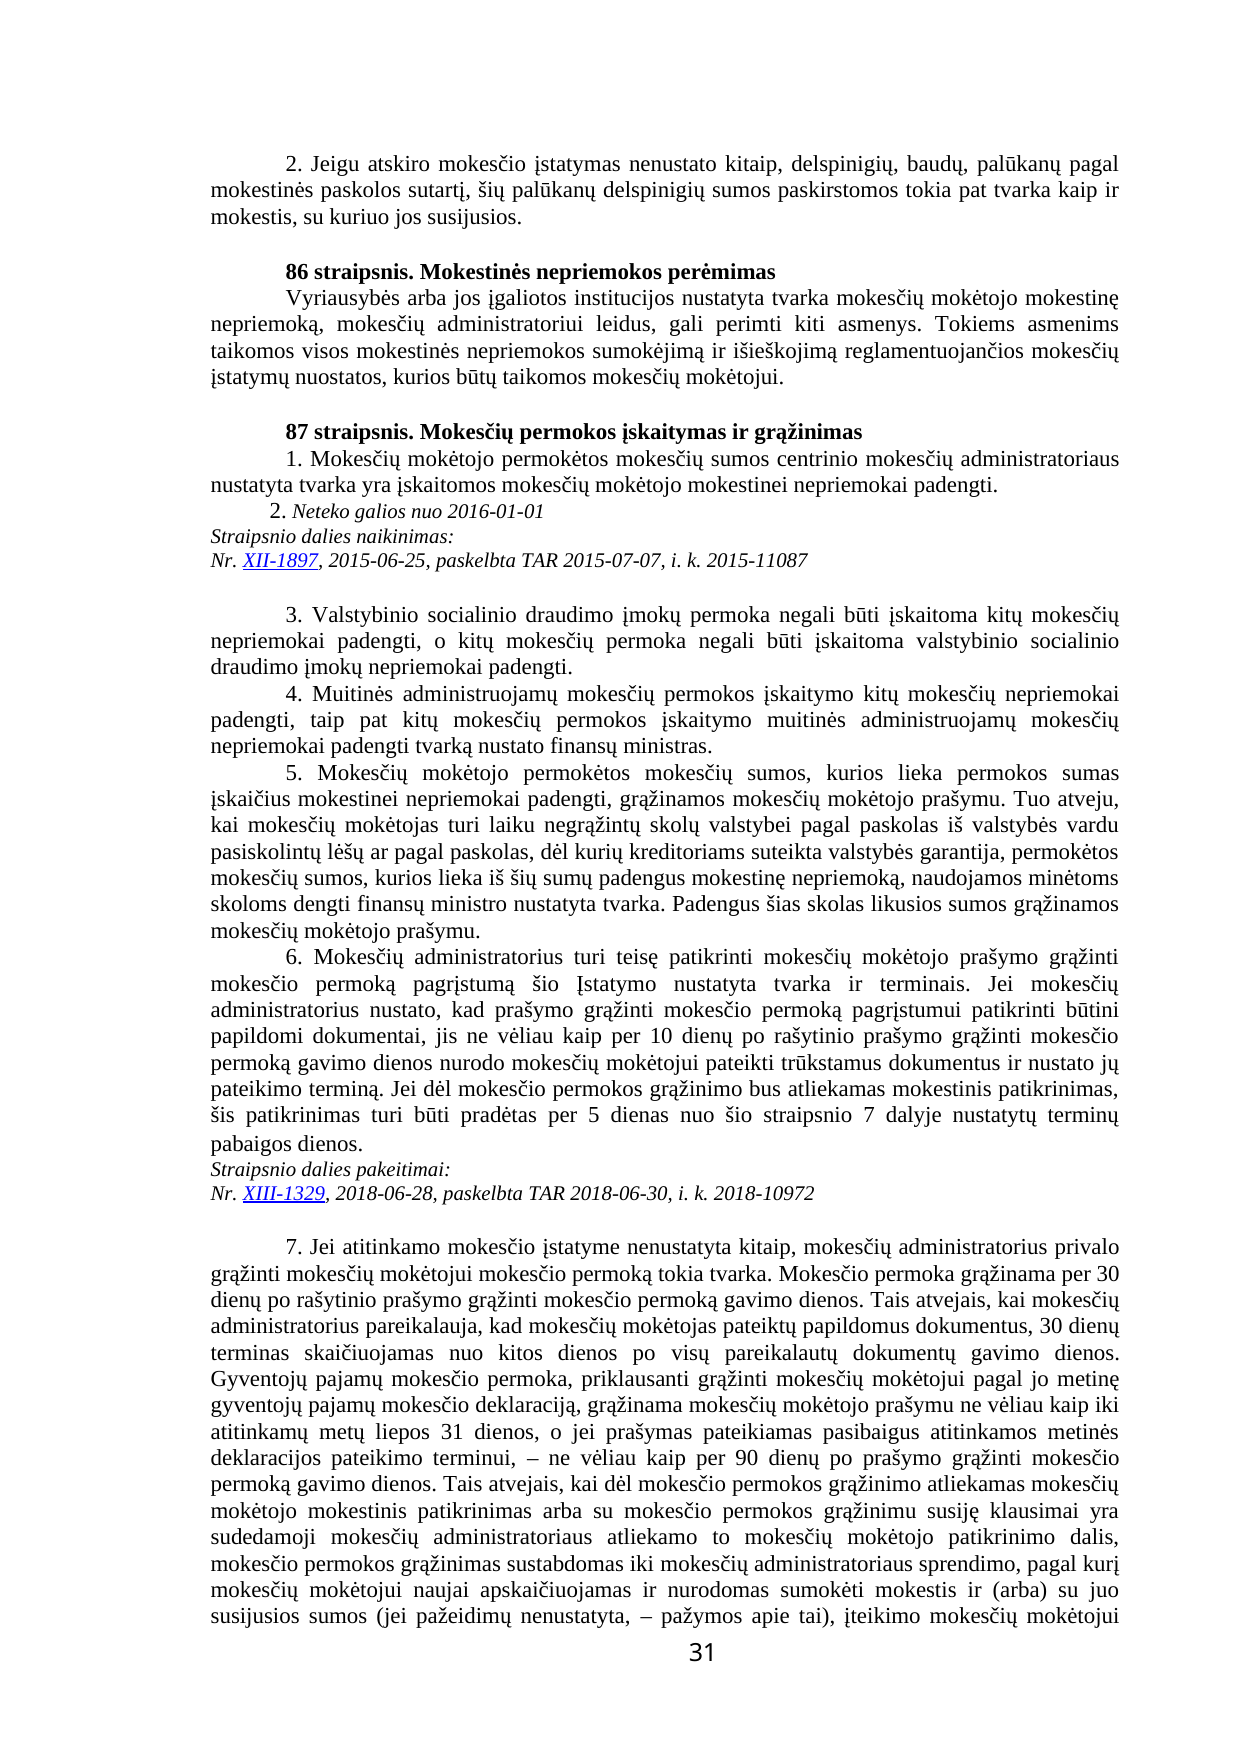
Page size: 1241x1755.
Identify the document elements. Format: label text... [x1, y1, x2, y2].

text 87 straipsnis. Mokesčių permokos įskaitymas ir grąžinimas [210, 418, 1120, 445]
text 6. Mokesčių administratorius turi teisę patikrinti mokesčių mokėtojo prašymo grąžinti mokesčio permoką pagrįstumą šio Įstatymo nustatyta tvarka ir terminais. Jei mokesčių administratorius nustato, kad prašymo grąžinti mokesčio permoką pagrįstumui patikrinti būtini papildomi dokumentai, jis ne vėliau kaip per 10 dienų po rašytinio prašymo grąžinti mokesčio permoką gavimo dienos nurodo mokesčių mokėtojui pateikti trūkstamus dokumentus ir nustato jų pateikimo terminą. Jei dėl mokesčio permokos grąžinimo bus atliekamas mokestinis patikrinimas, šis patikrinimas turi būti pradėtas per 5 dienas nuo šio straipsnio 7 dalyje nustatytų terminų pabaigos dienos. [210, 943, 1120, 1156]
text 5. Mokesčių mokėtojo permokėtos mokesčių sumos, kurios lieka permokos sumas įskaičius mokestinei nepriemokai padengti, grąžinamos mokesčių mokėtojo prašymu. Tuo atveju, kai mokesčių mokėtojas turi laiku negrąžintų skolų valstybei pagal paskolas iš valstybės vardu pasiskolintų lėšų ar pagal paskolas, dėl kurių kreditoriams suteikta valstybės garantija, permokėtos mokesčių sumos, kurios lieka iš šių sumų padengus mokestinę nepriemoką, naudojamos minėtoms skoloms dengti finansų ministro nustatyta tvarka. Padengus šias skolas likusios sumos grąžinamos mokesčių mokėtojo prašymu. [210, 759, 1120, 943]
text Nr. XII-1897, 2015-06-25, paskelbta TAR 2015-07-07, i. k. 2015-11087 [210, 548, 1120, 572]
text 3. Valstybinio socialinio draudimo įmokų permoka negali būti įskaitoma kitų mokesčių nepriemokai padengti, o kitų mokesčių permoka negali būti įskaitoma valstybinio socialinio draudimo įmokų nepriemokai padengti. [210, 601, 1120, 680]
text 86 straipsnis. Mokestinės nepriemokos perėmimas [210, 258, 1120, 284]
text 2. Jeigu atskiro mokesčio įstatymas nenustato kitaip, delspinigių, baudų, palūkanų pagal mokestinės paskolos sutartį, šių palūkanų delspinigių sumos paskirstomos tokia pat tvarka kaip ir mokestis, su kuriuo jos susijusios. [210, 150, 1120, 229]
text 2. Neteko galios nuo 2016-01-01 [210, 497, 1120, 524]
text 1. Mokesčių mokėtojo permokėtos mokesčių sumos centrinio mokesčių administratoriaus nustatyta tvarka yra įskaitomos mokesčių mokėtojo mokestinei nepriemokai padengti. [210, 445, 1120, 497]
text 4. Muitinės administruojamų mokesčių permokos įskaitymo kitų mokesčių nepriemokai padengti, taip pat kitų mokesčių permokos įskaitymo muitinės administruojamų mokesčių nepriemokai padengti tvarką nustato finansų ministras. [210, 680, 1120, 759]
text Straipsnio dalies pakeitimai: [210, 1156, 1120, 1181]
text Vyriausybės arba jos įgaliotos institucijos nustatyta tvarka mokesčių mokėtojo mokestinę nepriemoką, mokesčių administratoriui leidus, gali perimti kiti asmenys. Tokiems asmenims taikomos visos mokestinės nepriemokos sumokėjimą ir išieškojimą reglamentuojančios mokesčių įstatymų nuostatos, kurios būtų taikomos mokesčių mokėtojui. [210, 284, 1120, 389]
text Straipsnio dalies naikinimas: [210, 524, 1120, 548]
text 7. Jei atitinkamo mokesčio įstatyme nenustatyta kitaip, mokesčių administratorius privalo grąžinti mokesčių mokėtojui mokesčio permoką tokia tvarka. Mokesčio permoka grąžinama per 30 dienų po rašytinio prašymo grąžinti mokesčio permoką gavimo dienos. Tais atvejais, kai mokesčių administratorius pareikalauja, kad mokesčių mokėtojas pateiktų papildomus dokumentus, 30 dienų terminas skaičiuojamas nuo kitos dienos po visų pareikalautų dokumentų gavimo dienos. Gyventojų pajamų mokesčio permoka, priklausanti grąžinti mokesčių mokėtojui pagal jo metinę gyventojų pajamų mokesčio deklaraciją, grąžinama mokesčių mokėtojo prašymu ne vėliau kaip iki atitinkamų metų liepos 31 dienos, o jei prašymas pateikiamas pasibaigus atitinkamos metinės deklaracijos pateikimo terminui, – ne vėliau kaip per 90 dienų po prašymo grąžinti mokesčio permoką gavimo dienos. Tais atvejais, kai dėl mokesčio permokos grąžinimo atliekamas mokesčių mokėtojo mokestinis patikrinimas arba su mokesčio permokos grąžinimu susiję klausimai yra sudedamoji mokesčių administratoriaus atliekamo to mokesčių mokėtojo patikrinimo dalis, mokesčio permokos grąžinimas sustabdomas iki mokesčių administratoriaus sprendimo, pagal kurį mokesčių mokėtojui naujai apskaičiuojamas ir nurodomas sumokėti mokestis ir (arba) su juo susijusios sumos (jei pažeidimų nenustatyta, – pažymos apie tai), įteikimo mokesčių mokėtojui [210, 1233, 1120, 1629]
text Nr. XIII-1329, 2018-06-28, paskelbta TAR 2018-06-30, i. k. 2018-10972 [210, 1181, 1120, 1204]
